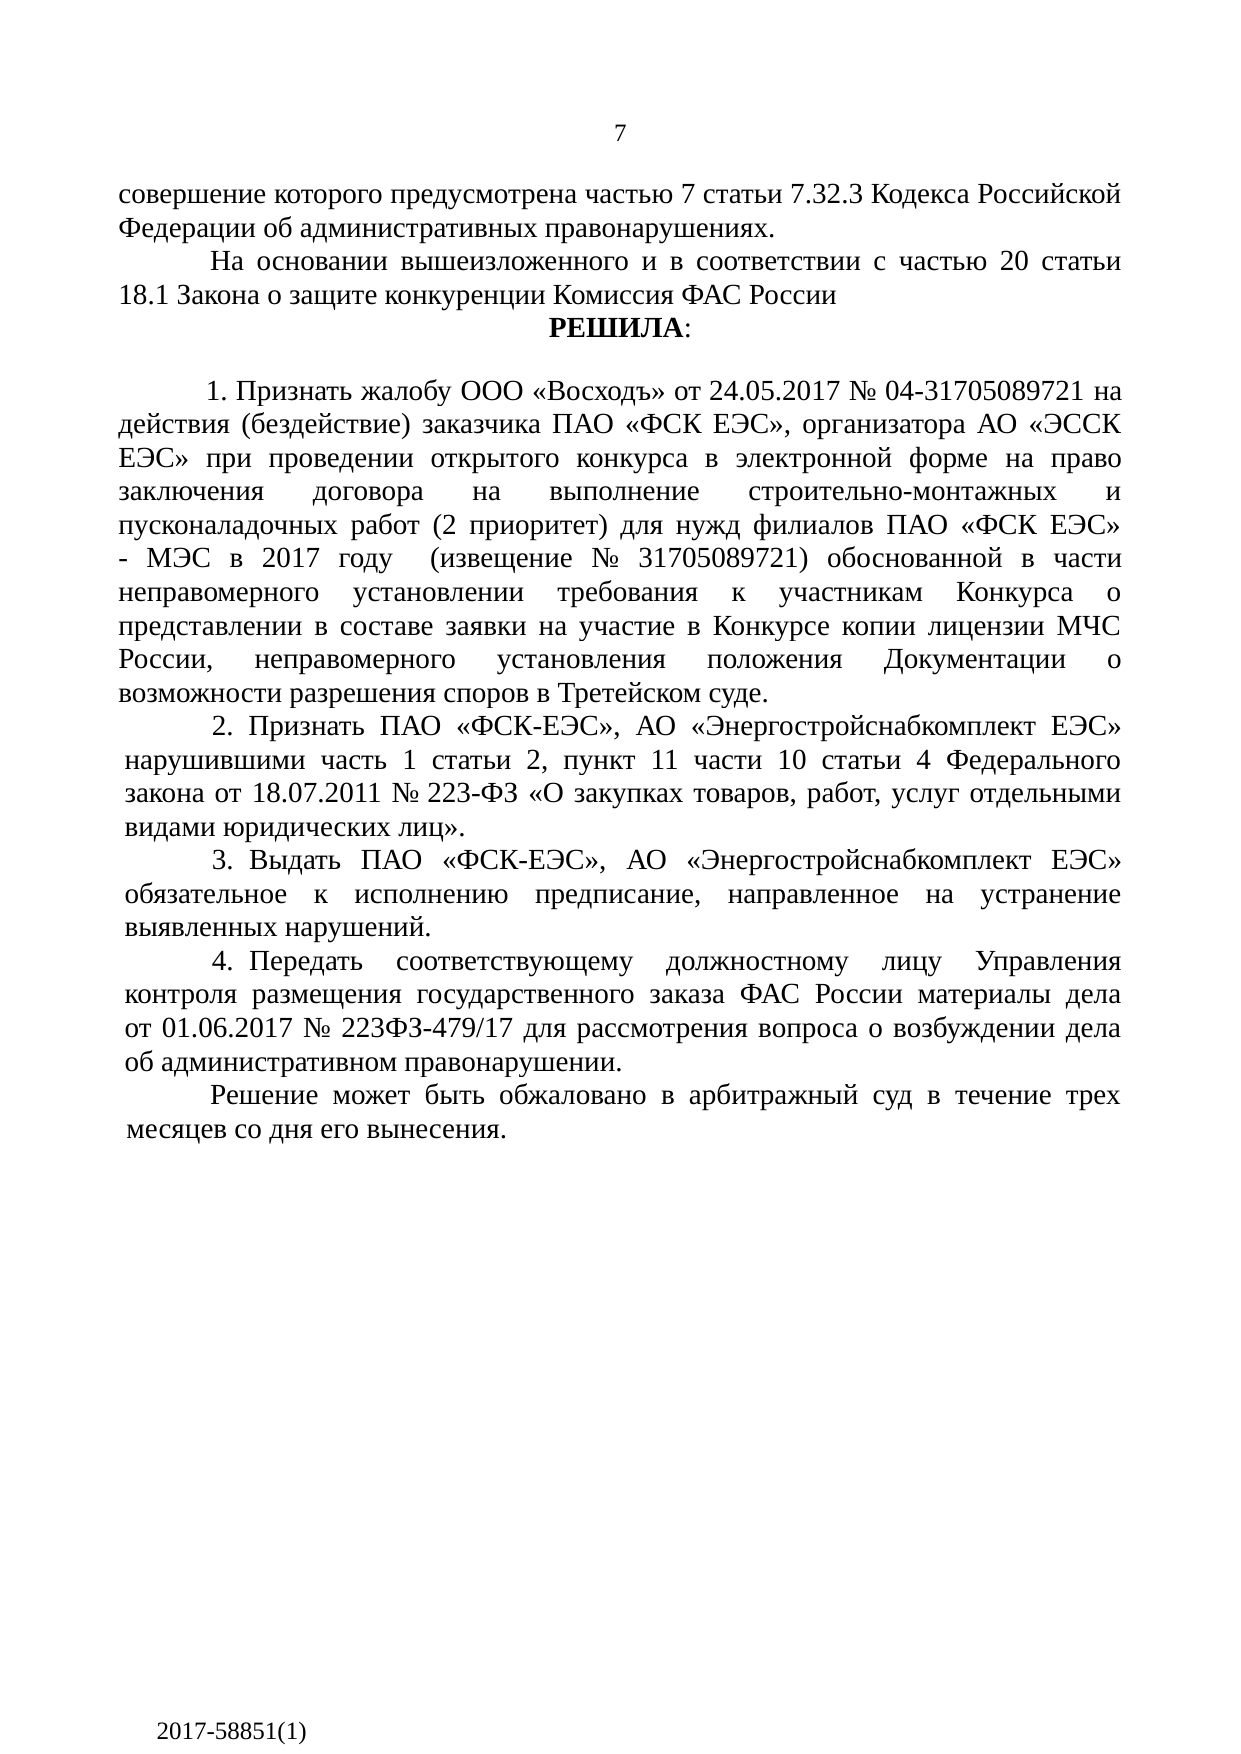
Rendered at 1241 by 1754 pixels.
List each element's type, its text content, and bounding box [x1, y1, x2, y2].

list Выдать ПАО «ФСК-ЕЭС», АО «Энергостройснабкомплект ЕЭС» обязательное к исполнению предписание, направленное на устранение выявленных нарушений. [124, 842, 1122, 943]
text На основании вышеизложенного и в соответствии с частью 20 статьи 18.1 Закона о защите конкуренции Комиссия ФАС России [118, 243, 1122, 311]
text Решение может быть обжаловано в арбитражный суд в течение трех месяцев со дня его вынесения. [126, 1077, 1122, 1144]
text совершение которого предусмотрена частью 7 статьи 7.32.3 Кодекса Российской Федерации об административных правонарушениях. [118, 176, 1122, 243]
text 1. Признать жалобу ООО «Восходъ» от 24.05.2017 № 04-31705089721 на действия (бездействие) заказчика ПАО «ФСК ЕЭС», организатора АО «ЭССК ЕЭС» при проведении открытого конкурса в электронной форме на право заключения договора на выполнение строительно-монтажных и пусконаладочных работ (2 приоритет) для нужд филиалов ПАО «ФСК ЕЭС» - МЭС в 2017 году (извещение № 31705089721) обоснованной в части неправомерного установлении требования к участникам Конкурса о представлении в составе заявки на участие в Конкурсе копии лицензии МЧС России, неправомерного установления положения Документации о возможности разрешения споров в Третейском суде. [118, 373, 1122, 708]
text 2. Признать ПАО «ФСК-ЕЭС», АО «Энергостройснабкомплект ЕЭС» нарушившими часть 1 статьи 2, пункт 11 части 10 статьи 4 Федерального закона от 18.07.2011 № 223-ФЗ «О закупках товаров, работ, услуг отдельными видами юридических лиц». [124, 708, 1122, 842]
text РЕШИЛА: [118, 311, 1122, 344]
list Передать соответствующему должностному лицу Управления контроля размещения государственного заказа ФАС России материалы дела от 01.06.2017 № 223ФЗ-479/17 для рассмотрения вопроса о возбуждении дела об административном правонарушении. [124, 943, 1122, 1077]
